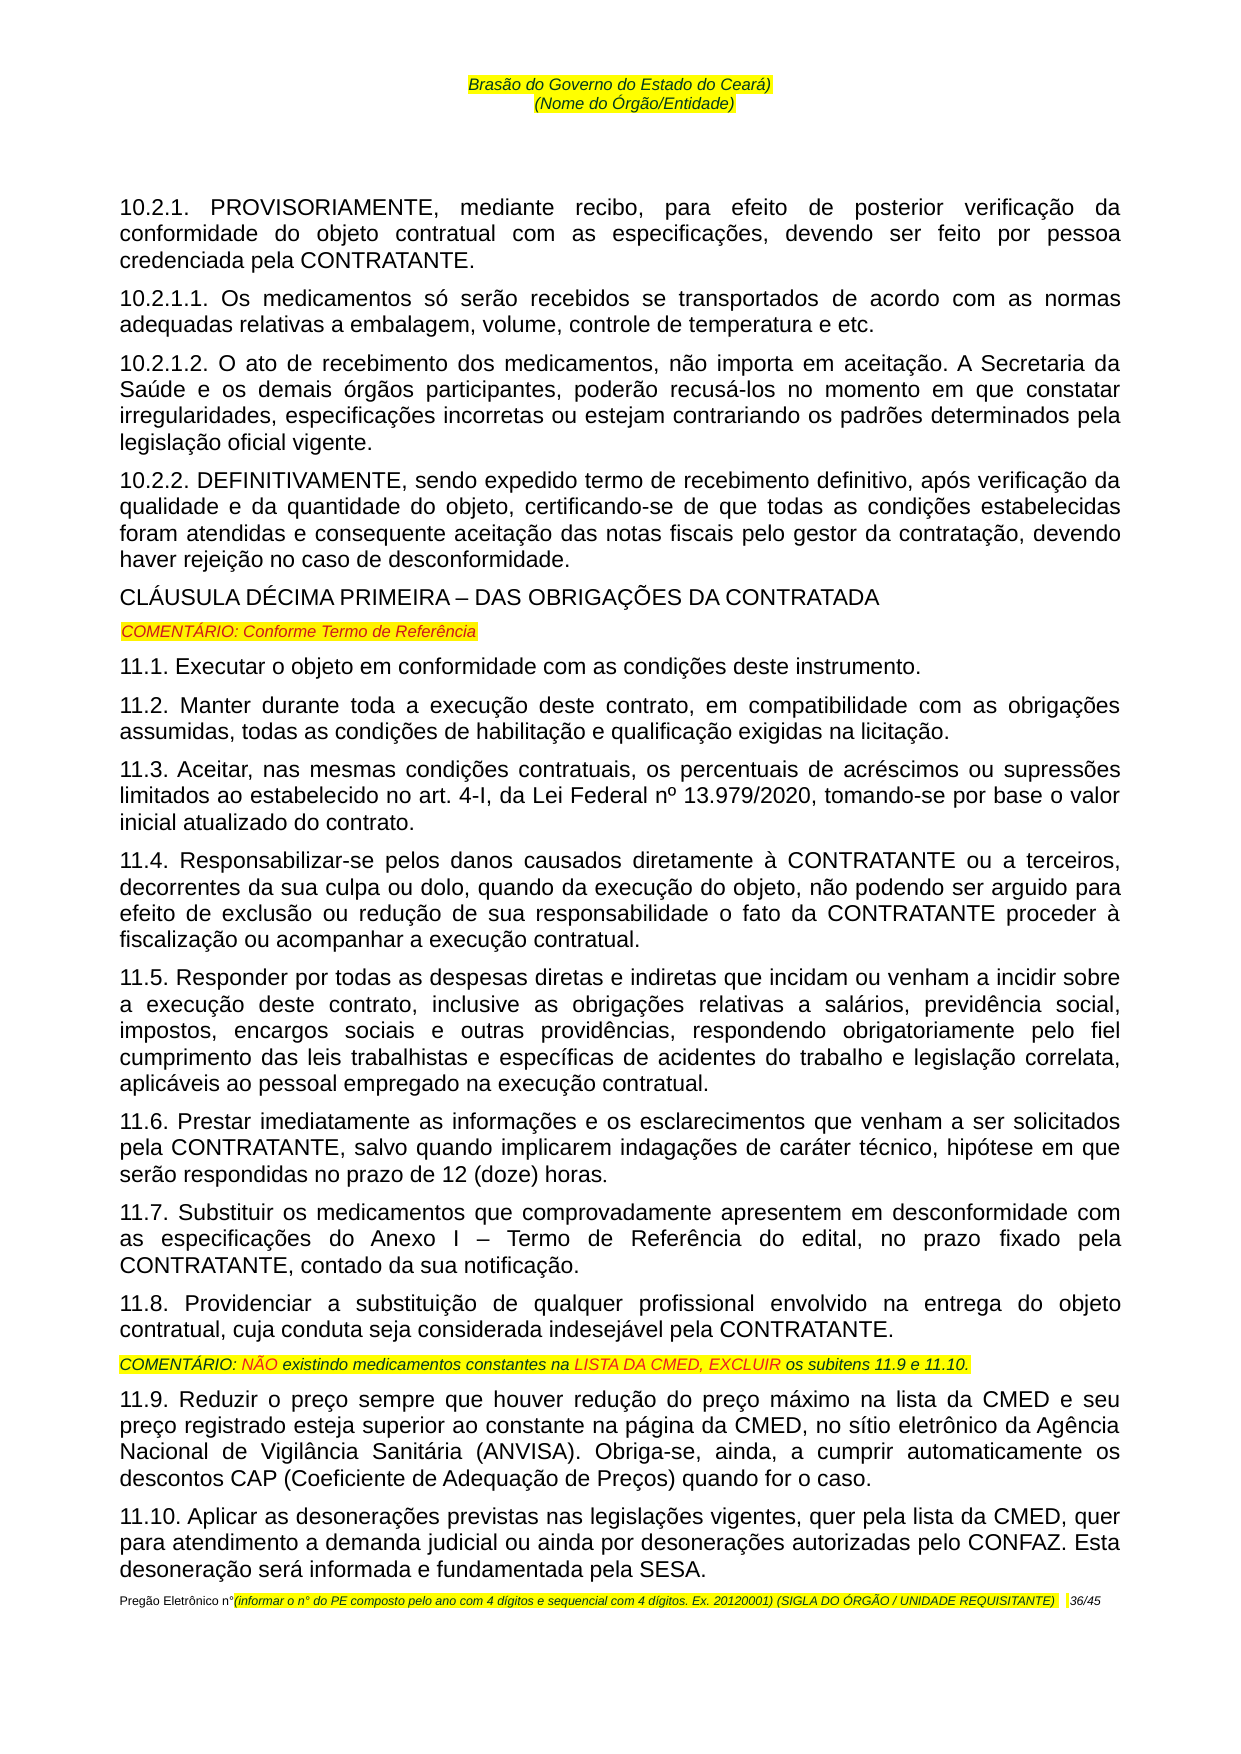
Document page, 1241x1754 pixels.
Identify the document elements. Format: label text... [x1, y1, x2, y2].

text 11.4. Responsabilizar-se pelos danos causados diretamente à CONTRATANTE ou a terceiros, decorrentes da sua culpa ou dolo, quando da execução do objeto, não podendo ser arguido para efeito de exclusão ou redução de sua responsabilidade o fato da CONTRATANTE proceder à fiscalização ou acompanhar a execução contratual. [119, 847, 1121, 952]
text 11.6. Prestar imediatamente as informações e os esclarecimentos que venham a ser solicitados pela CONTRATANTE, salvo quando implicarem indagações de caráter técnico, hipótese em que serão respondidas no prazo de 12 (doze) horas. [119, 1108, 1121, 1187]
text 10.2.1.1. Os medicamentos só serão recebidos se transportados de acordo com as normas adequadas relativas a embalagem, volume, controle de temperatura e etc. [119, 285, 1121, 338]
text CLÁUSULA DÉCIMA PRIMEIRA – DAS OBRIGAÇÕES DA CONTRATADA [119, 584, 1121, 610]
text 10.2.1.2. O ato de recebimento dos medicamentos, não importa em aceitação. A Secretaria da Saúde e os demais órgãos participantes, poderão recusá-los no momento em que constatar irregularidades, especificações incorretas ou estejam contrariando os padrões determinados pela legislação oficial vigente. [119, 349, 1121, 455]
text 11.5. Responder por todas as despesas diretas e indiretas que incidam ou venham a incidir sobre a execução deste contrato, inclusive as obrigações relativas a salários, previdência social, impostos, encargos sociais e outras providências, respondendo obrigatoriamente pelo fiel cumprimento das leis trabalhistas e específicas de acidentes do trabalho e legislação correlata, aplicáveis ao pessoal empregado na execução contratual. [119, 964, 1121, 1096]
text 11.2. Manter durante toda a execução deste contrato, em compatibilidade com as obrigações assumidas, todas as condições de habilitação e qualificação exigidas na licitação. [119, 692, 1121, 744]
text COMENTÁRIO: NÃO existindo medicamentos constantes na LISTA DA CMED, EXCLUIR os subitens 11.9 e 11.10. [119, 1354, 1121, 1374]
text COMENTÁRIO: Conforme Termo de Referência [121, 622, 1121, 641]
text 11.8. Providenciar a substituição de qualquer profissional envolvido na entrega do objeto contratual, cuja conduta seja considerada indesejável pela CONTRATANTE. [119, 1290, 1121, 1343]
text 11.9. Reduzir o preço sempre que houver redução do preço máximo na lista da CMED e seu preço registrado esteja superior ao constante na página da CMED, no sítio eletrônico da Agência Nacional de Vigilância Sanitária (ANVISA). Obriga-se, ainda, a cumprir automaticamente os descontos CAP (Coeficiente de Adequação de Preços) quando for o caso. [119, 1386, 1121, 1491]
text 10.2.1. PROVISORIAMENTE, mediante recibo, para efeito de posterior verificação da conformidade do objeto contratual com as especificações, devendo ser feito por pessoa credenciada pela CONTRATANTE. [119, 194, 1121, 273]
text 11.10. Aplicar as desonerações previstas nas legislações vigentes, quer pela lista da CMED, quer para atendimento a demanda judicial ou ainda por desonerações autorizadas pelo CONFAZ. Esta desoneração será informada e fundamentada pela SESA. [119, 1503, 1121, 1582]
text 11.7. Substituir os medicamentos que comprovadamente apresentem em desconformidade com as especificações do Anexo I – Termo de Referência do edital, no prazo fixado pela CONTRATANTE, contado da sua notificação. [119, 1199, 1121, 1278]
text 11.3. Aceitar, nas mesmas condições contratuais, os percentuais de acréscimos ou supressões limitados ao estabelecido no art. 4-I, da Lei Federal nº 13.979/2020, tomando-se por base o valor inicial atualizado do contrato. [119, 756, 1121, 835]
text 11.1. Executar o objeto em conformidade com as condições deste instrumento. [119, 653, 1121, 680]
text 10.2.2. DEFINITIVAMENTE, sendo expedido termo de recebimento definitivo, após verificação da qualidade e da quantidade do objeto, certificando-se de que todas as condições estabelecidas foram atendidas e consequente aceitação das notas fiscais pelo gestor da contratação, devendo haver rejeição no caso de desconformidade. [119, 467, 1121, 572]
